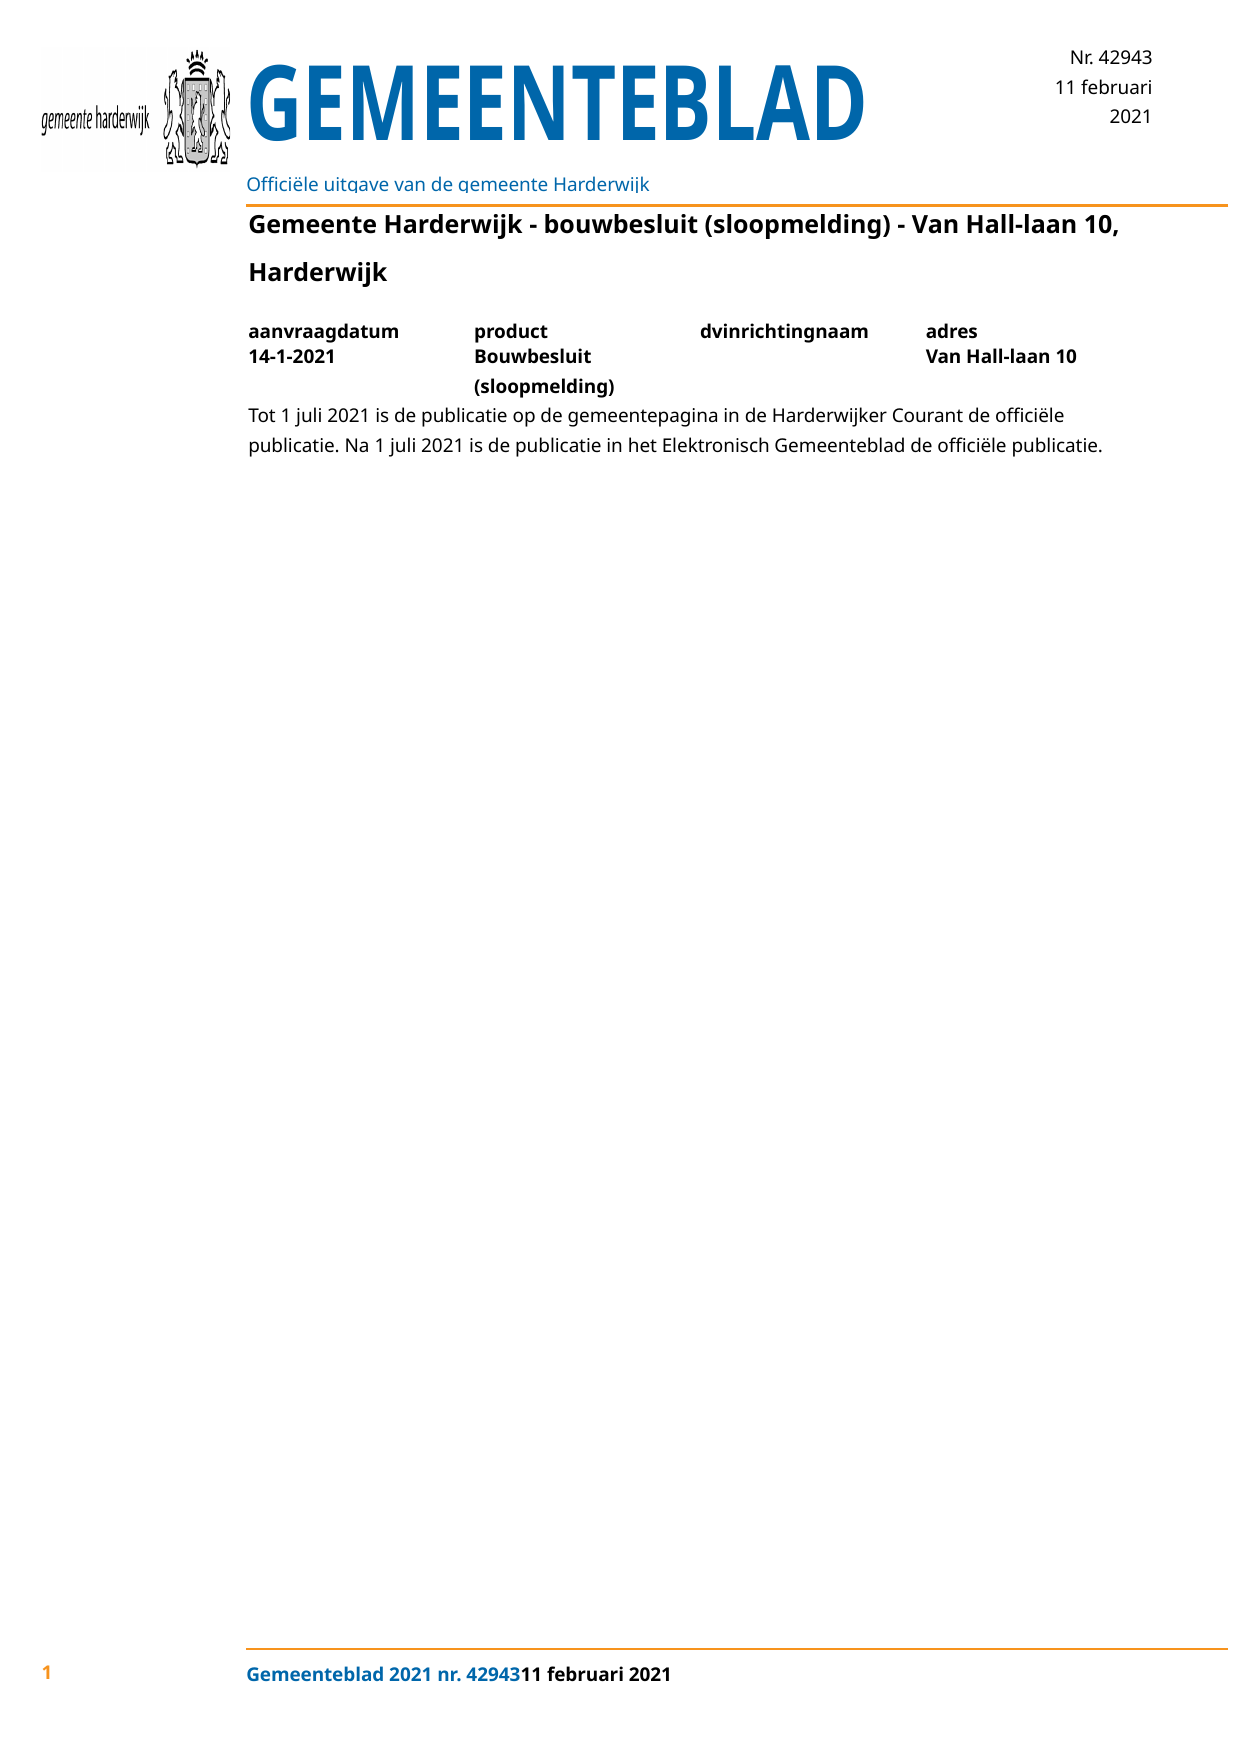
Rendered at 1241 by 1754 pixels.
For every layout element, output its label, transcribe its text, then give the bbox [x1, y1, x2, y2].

picture [41, 47, 231, 172]
table_cell 14-1-2021 [248, 344, 474, 399]
table_header aanvraagdatum [248, 318, 474, 344]
text Tot 1 juli 2021 is de publicatie op de gemeentepagina in de Harderwijker Courant de officiële publicatie. Na 1 juli 2021 is de publicatie in het Elektronisch Gemeenteblad de officiële publicatie. [248, 402, 1152, 458]
table_cell Van Hall-laan 10 [926, 344, 1152, 399]
text Gemeente Harderwijk - bouwbesluit (sloopmelding) - Van Hall-laan 10, Harderwijk [248, 207, 1152, 288]
table_header adres [926, 318, 1152, 344]
table_header product [474, 318, 700, 344]
table_cell [700, 344, 926, 399]
table_cell Bouwbesluit (sloopmelding) [474, 344, 700, 399]
table_header dvinrichtingnaam [700, 318, 926, 344]
